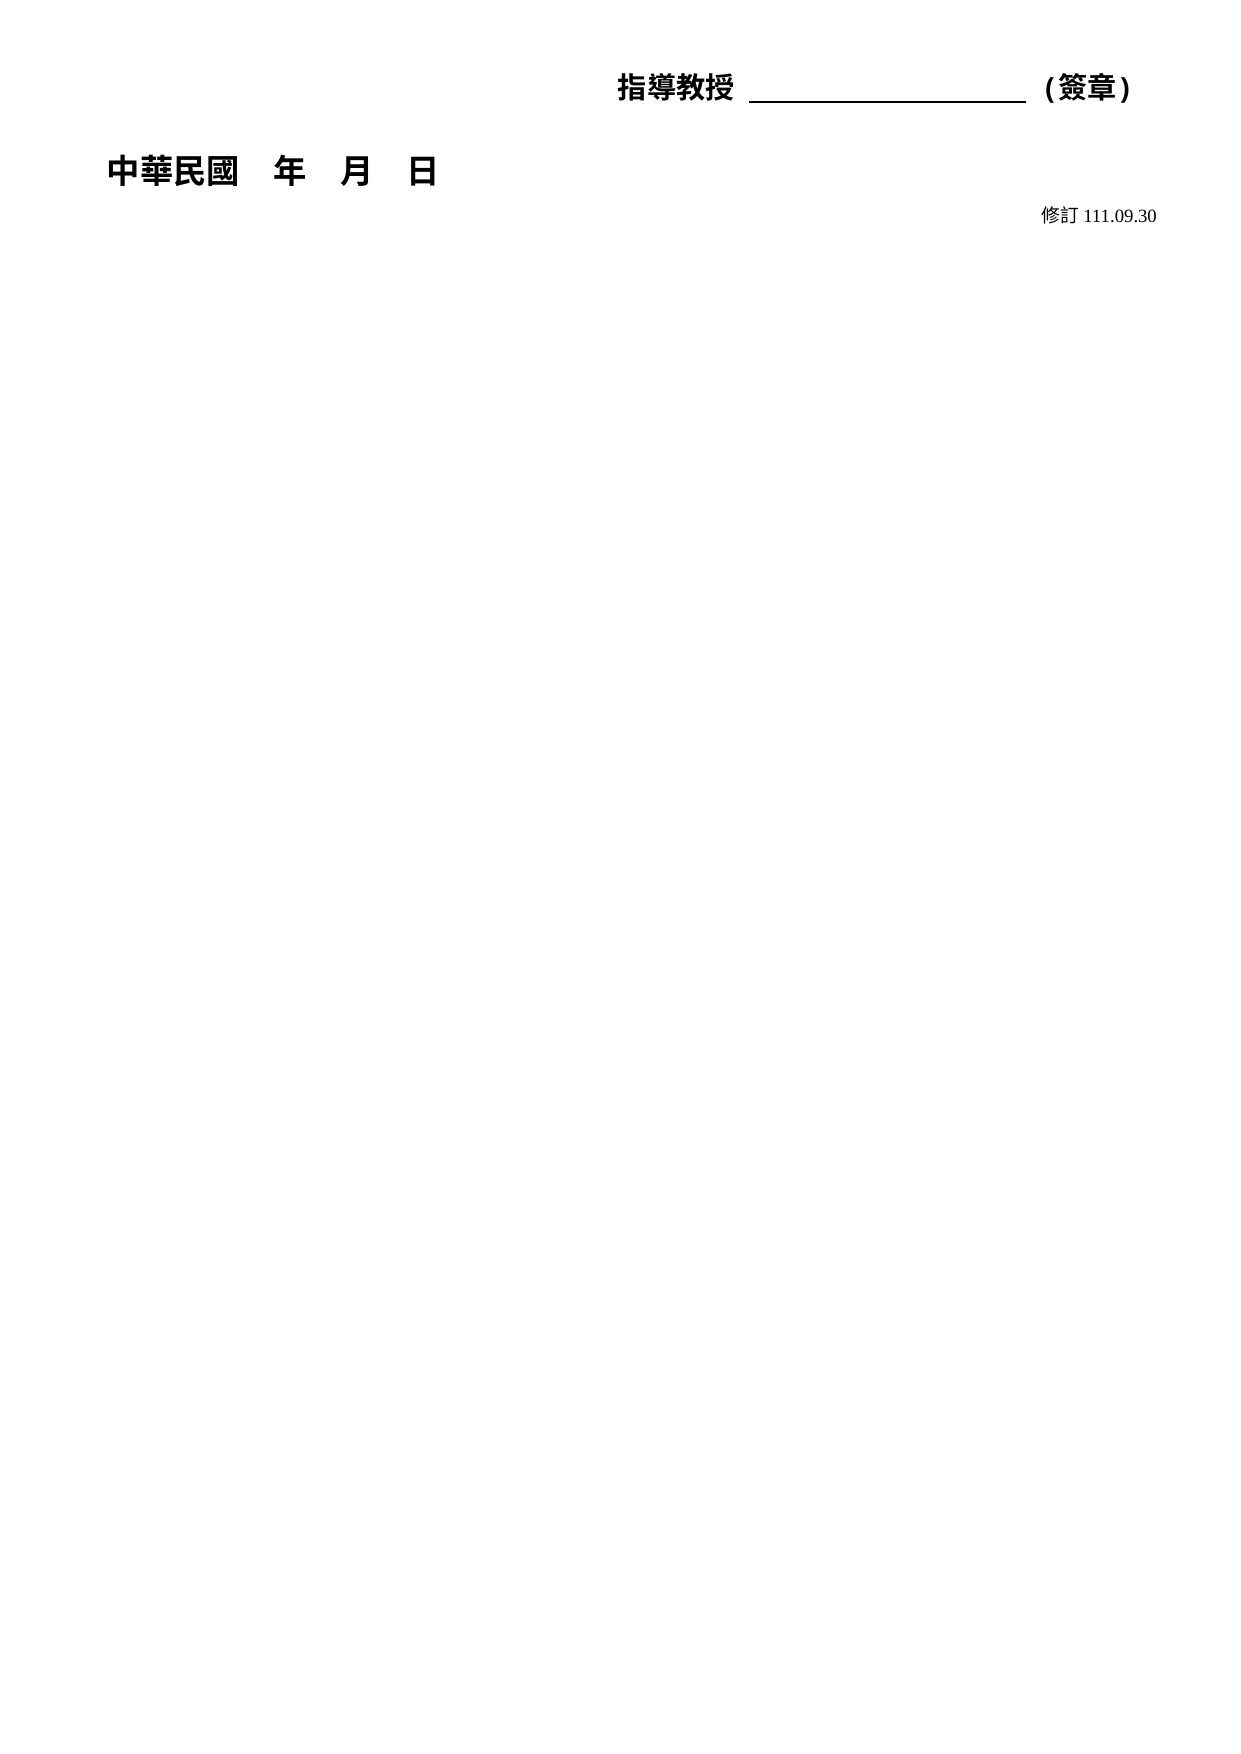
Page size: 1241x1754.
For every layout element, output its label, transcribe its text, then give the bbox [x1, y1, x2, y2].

text 指導教授 (簽章) [106, 64, 1134, 107]
text 修訂 111.09.30 [1041, 200, 1173, 228]
text 中華民國 年 月 日 [106, 144, 1134, 193]
